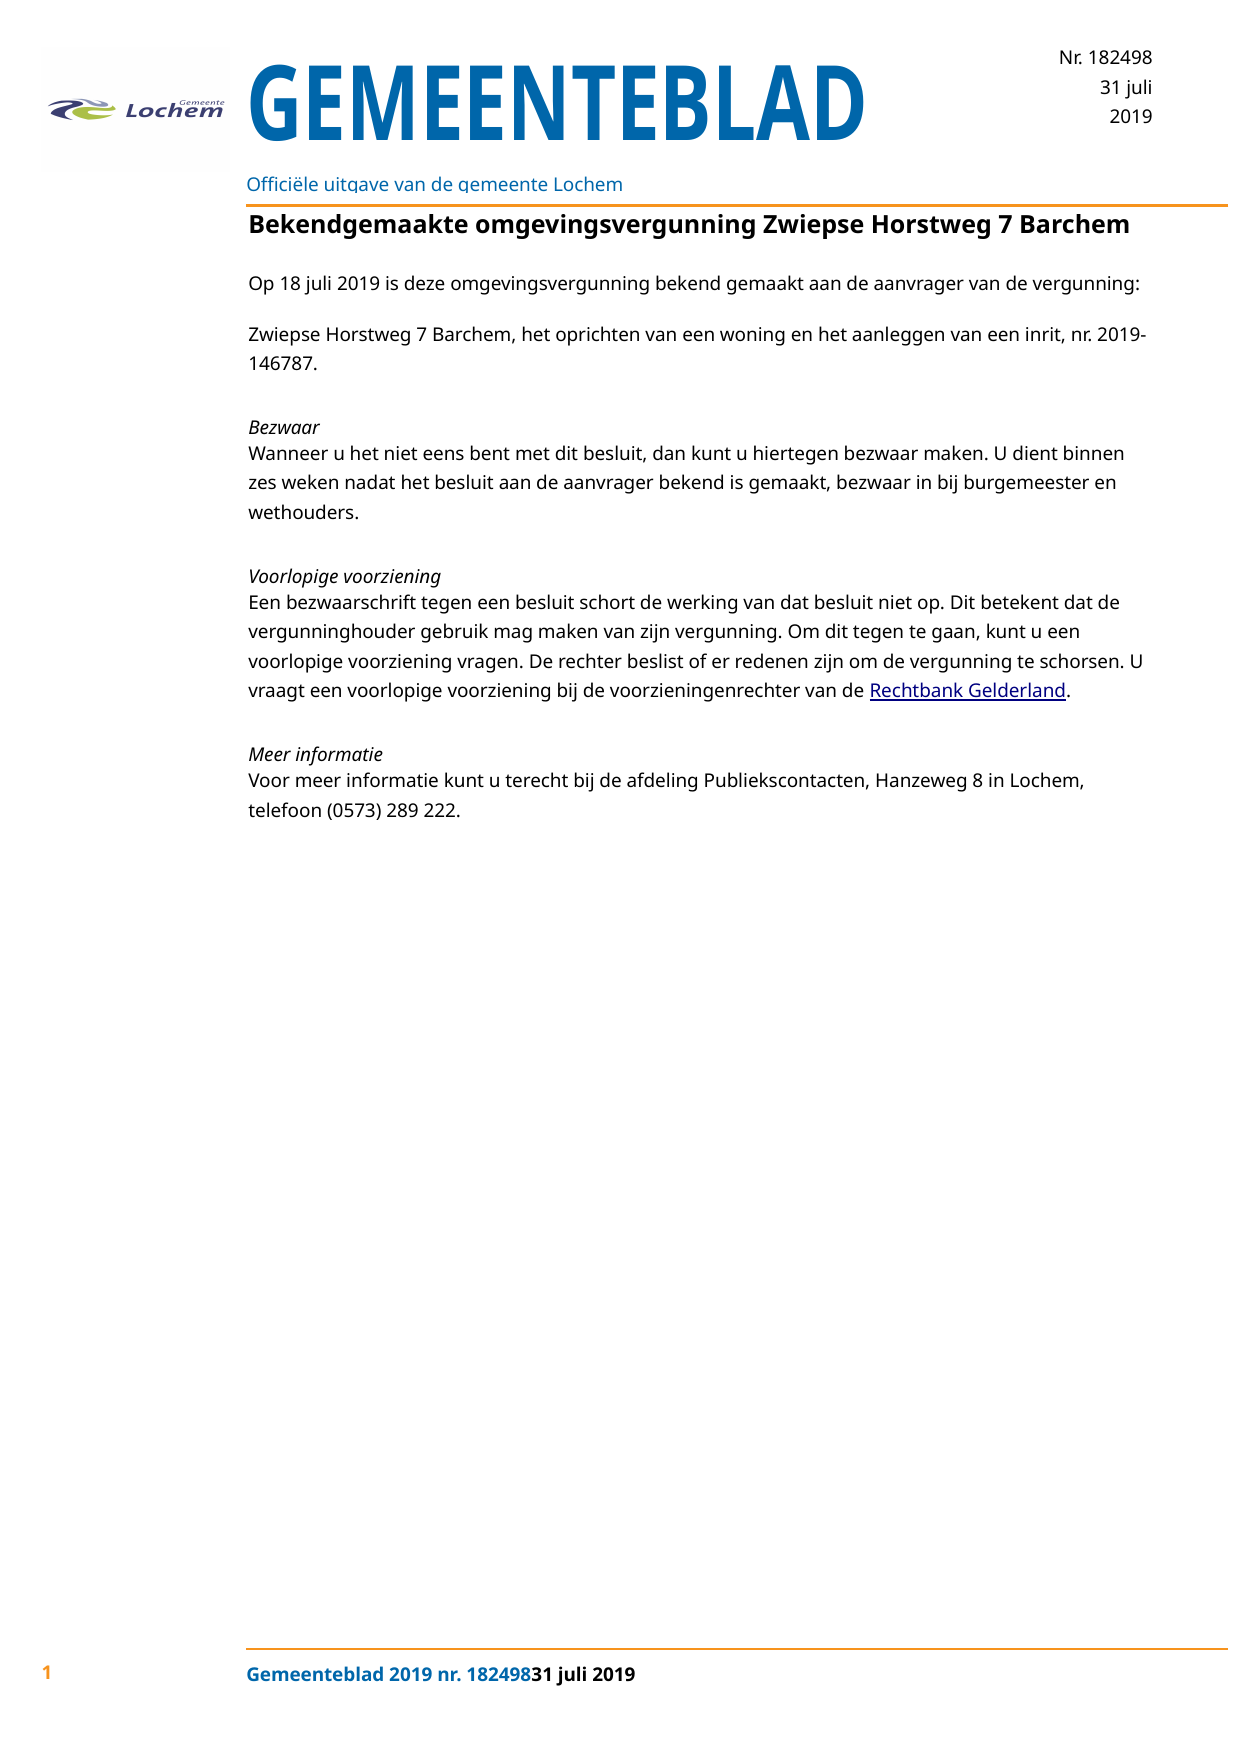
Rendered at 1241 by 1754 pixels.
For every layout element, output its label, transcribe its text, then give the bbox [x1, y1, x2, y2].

text Wanneer u het niet eens bent met dit besluit, dan kunt u hiertegen bezwaar maken. U dient binnen zes weken nadat het besluit aan de aanvrager bekend is gemaakt, bezwaar in bij burgemeester en wethouders. [248, 440, 1152, 525]
text Meer informatie [248, 742, 1152, 767]
picture [41, 47, 231, 172]
text Bezwaar [248, 414, 1152, 440]
text Voorlopige voorziening [248, 563, 1152, 589]
text Bekendgemaakte omgevingsvergunning Zwiepse Horstweg 7 Barchem [248, 207, 1152, 241]
text Een bezwaarschrift tegen een besluit schort de werking van dat besluit niet op. Dit betekent dat de vergunninghouder gebruik mag maken van zijn vergunning. Om dit tegen te gaan, kunt u een voorlopige voorziening vragen. De rechter beslist of er redenen zijn om de vergunning te schorsen. U vraagt een voorlopige voorziening bij de voorzieningenrechter van de Rechtbank Gelderland. [248, 589, 1152, 703]
text Op 18 juli 2019 is deze omgevingsvergunning bekend gemaakt aan de aanvrager van de vergunning: [248, 270, 1152, 296]
text Zwiepse Horstweg 7 Barchem, het oprichten van een woning en het aanleggen van een inrit, nr. 2019-146787. [248, 321, 1152, 376]
text Voor meer informatie kunt u terecht bij de afdeling Publiekscontacten, Hanzeweg 8 in Lochem, telefoon (0573) 289 222. [248, 767, 1152, 823]
